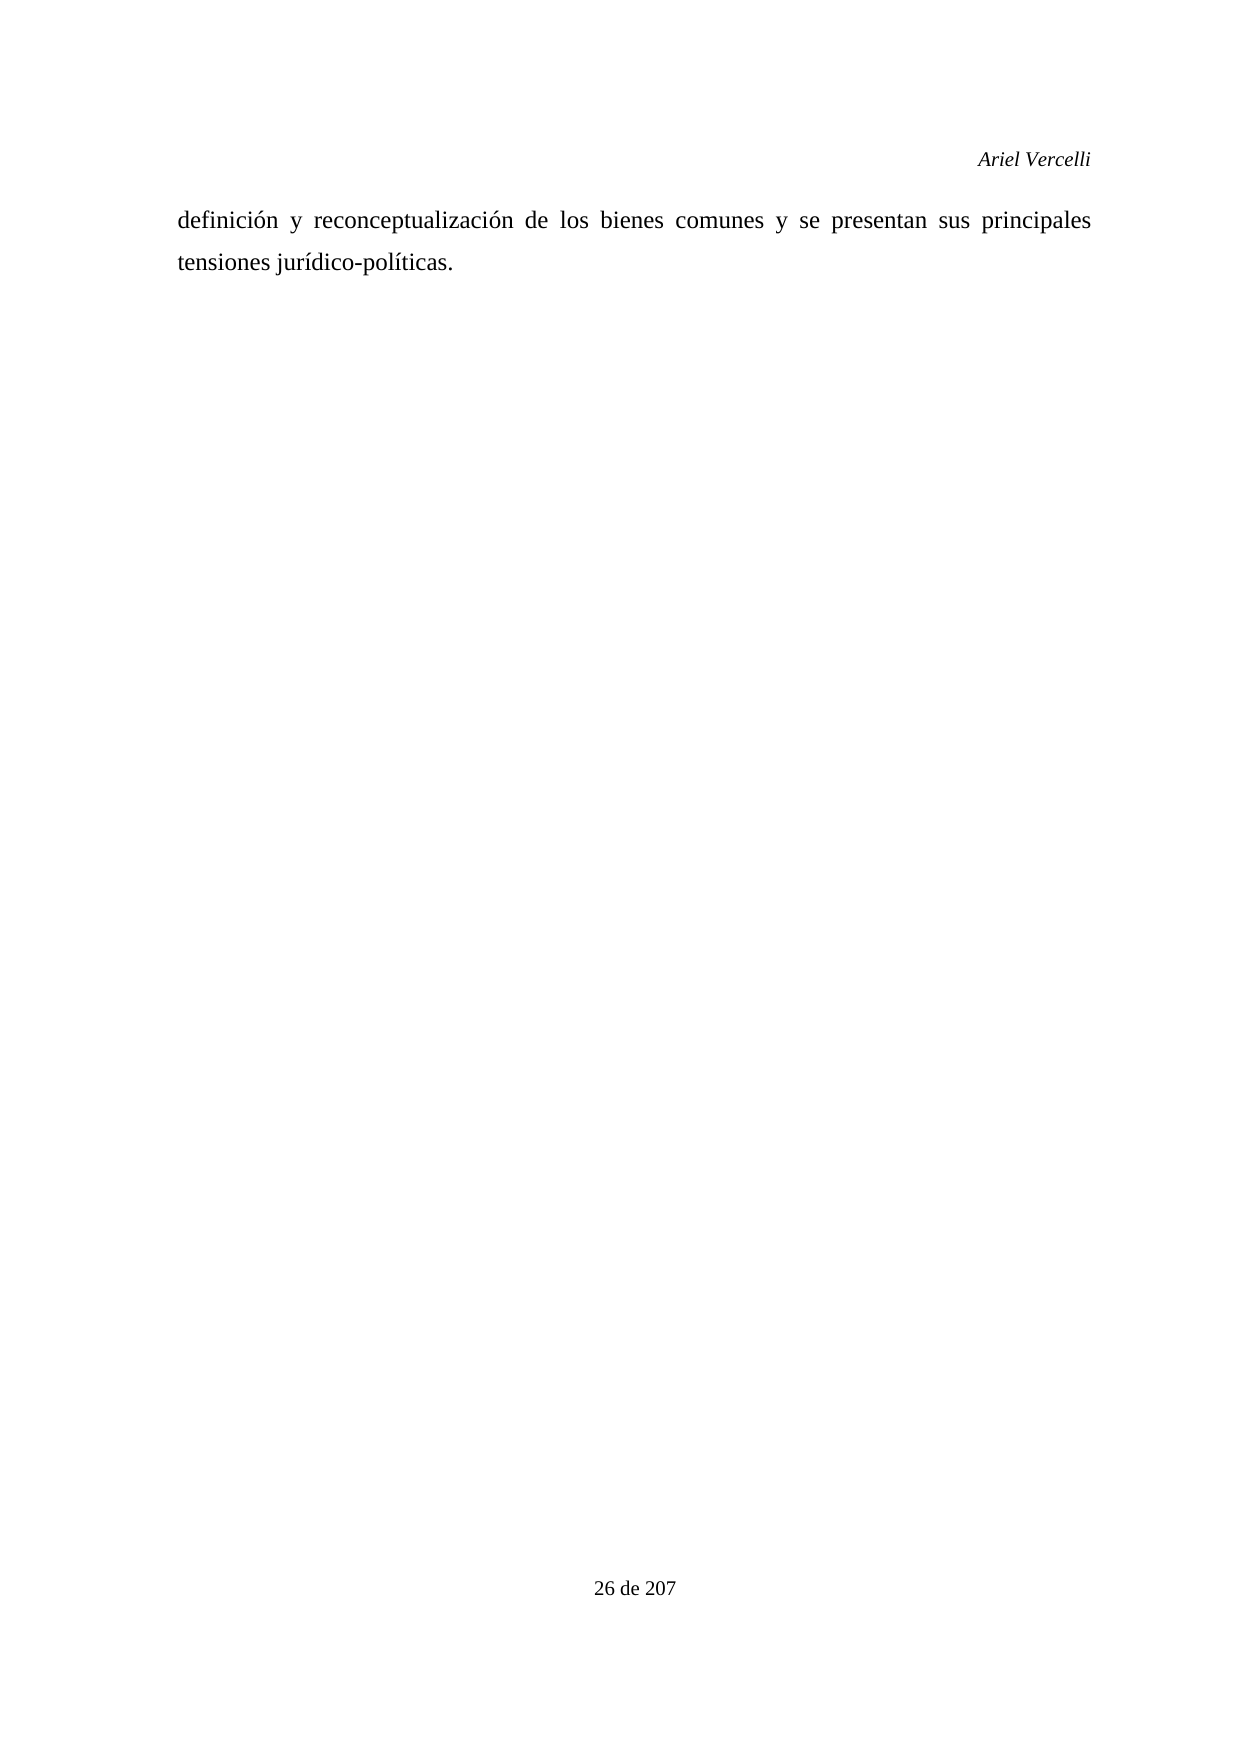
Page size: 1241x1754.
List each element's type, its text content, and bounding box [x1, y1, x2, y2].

text definición y reconceptualización de los bienes comunes y se presentan sus principales tensiones jurídico-políticas. [177, 207, 1093, 276]
